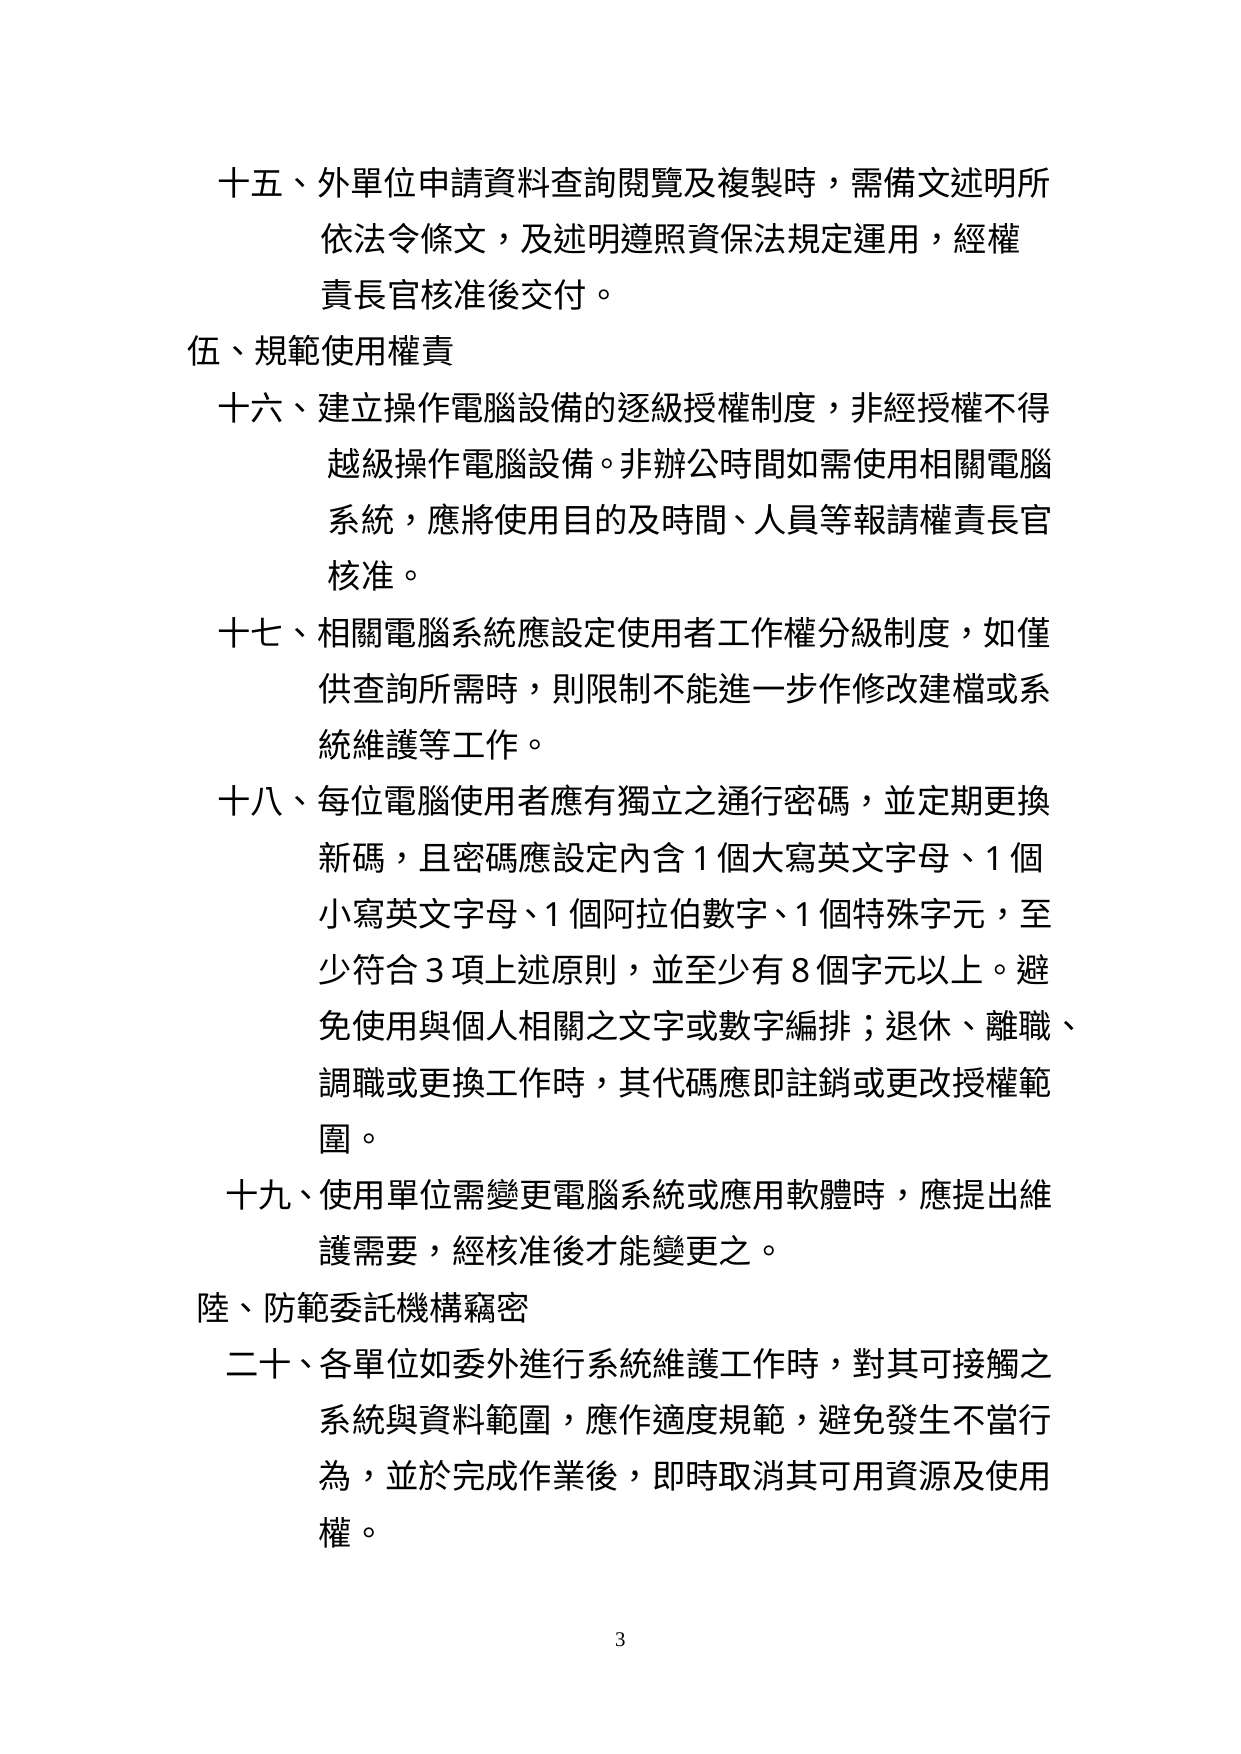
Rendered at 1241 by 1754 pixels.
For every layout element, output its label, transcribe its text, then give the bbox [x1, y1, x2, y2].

subtitle 十八、每位電腦使用者應有獨立之通行密碼，並定期更換新碼，且密碼應設定內含1個大寫英文字母、1個小寫英文字母、1個阿拉伯數字、1個特殊字元，至少符合3項上述原則，並至少有8個字元以上。避免使用與個人相關之文字或數字編排；退休、離職、調職或更換工作時，其代碼應即註銷或更改授權範圍。 [217, 769, 1053, 1162]
subtitle 十六、建立操作電腦設備的逐級授權制度，非經授權不得越級操作電腦設備。非辦公時間如需使用相關電腦系統，應將使用目的及時間、人員等報請權責長官核准。 [217, 375, 1053, 600]
subtitle 十五、外單位申請資料查詢閱覽及複製時，需備文述明所依法令條文，及述明遵照資保法規定運用，經權責長官核准後交付。 [217, 150, 1053, 319]
subtitle 十九、使用單位需變更電腦系統或應用軟體時，應提出維護需要，經核准後才能變更之。 [217, 1162, 1053, 1275]
subtitle 陸、防範委託機構竊密 [187, 1275, 1053, 1331]
subtitle 伍、規範使用權責 [187, 319, 1053, 375]
subtitle 十七、相關電腦系統應設定使用者工作權分級制度，如僅供查詢所需時，則限制不能進一步作修改建檔或系統維護等工作。 [217, 600, 1053, 769]
subtitle 二十、各單位如委外進行系統維護工作時，對其可接觸之系統與資料範圍，應作適度規範，避免發生不當行為，並於完成作業後，即時取消其可用資源及使用權。 [217, 1331, 1053, 1556]
